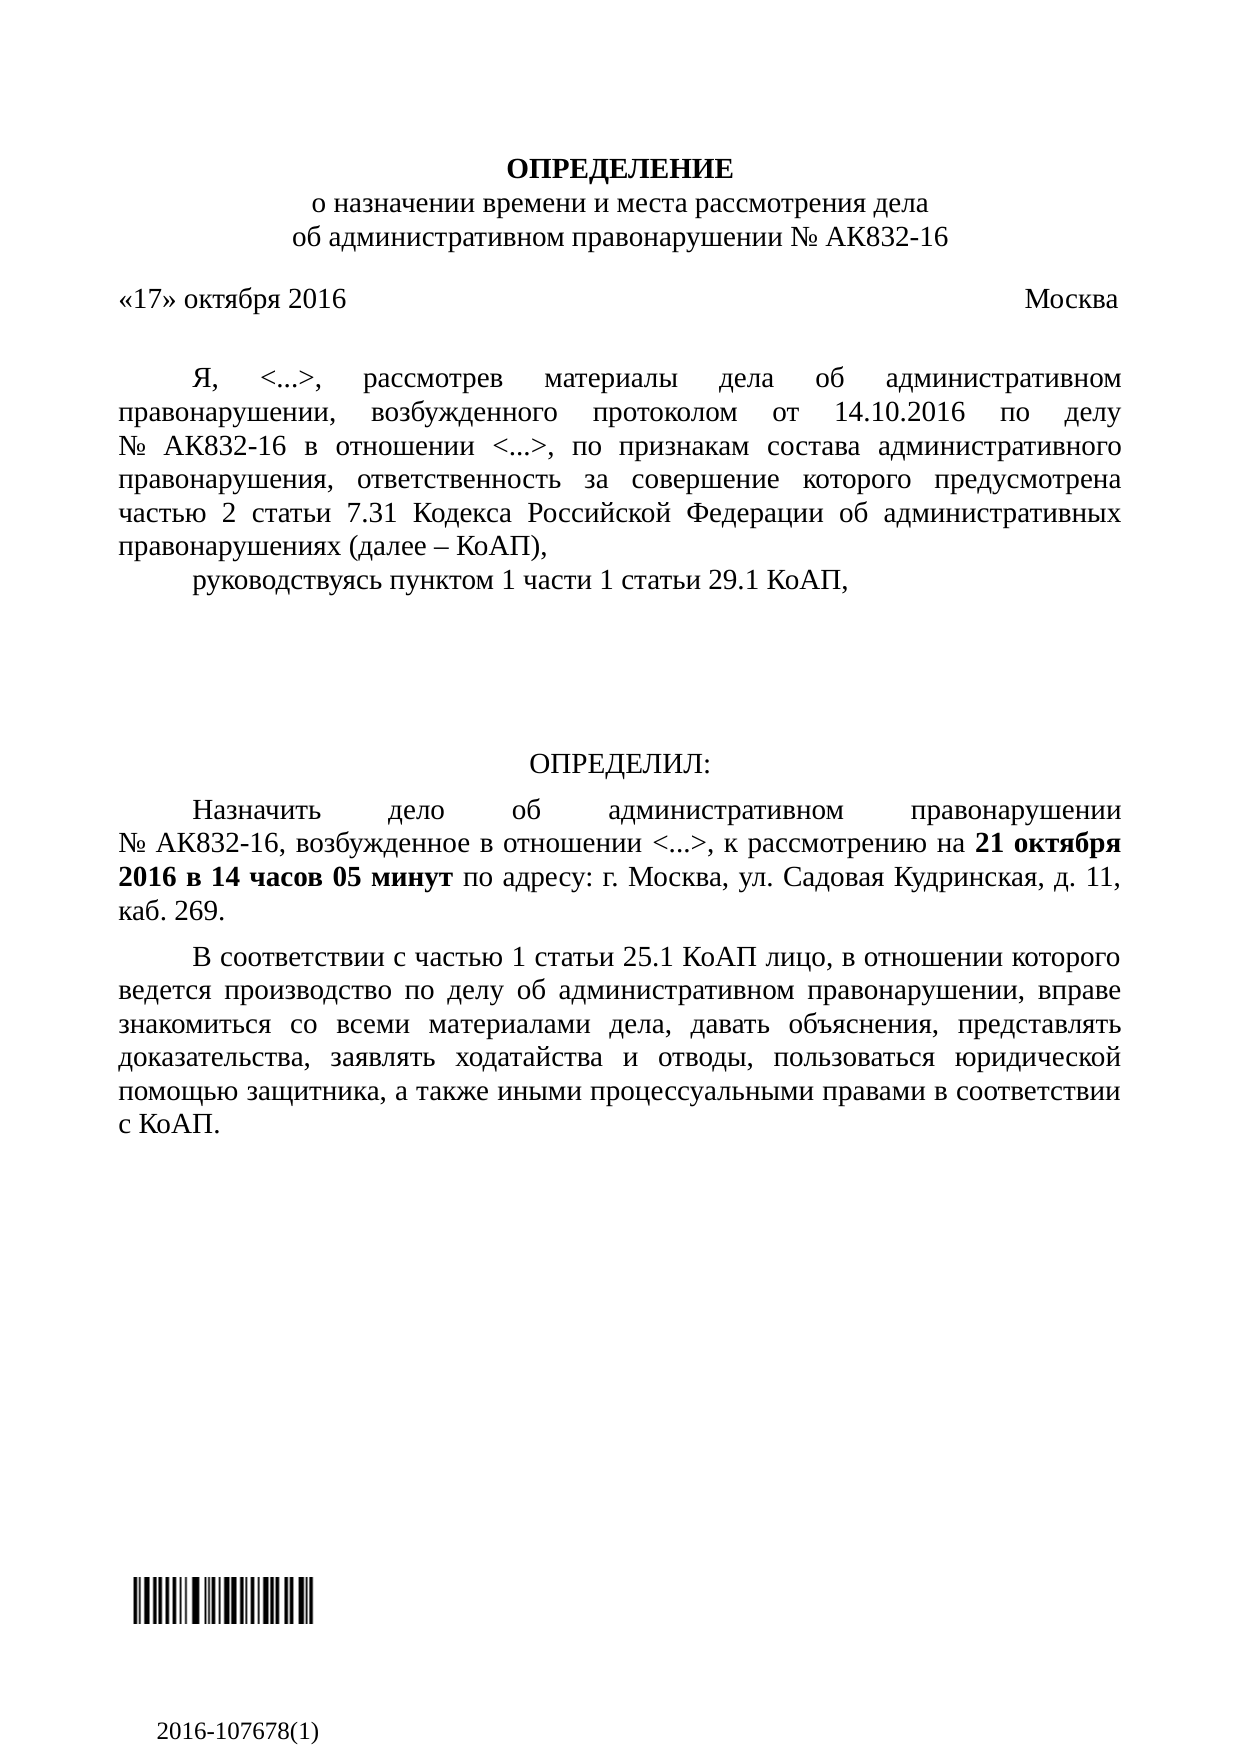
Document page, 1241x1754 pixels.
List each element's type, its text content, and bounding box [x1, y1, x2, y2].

text об административном правонарушении № АК832-16 [118, 219, 1122, 252]
text Назначить дело об административном правонарушении № АК832-16, возбужденное в отношении <...>, к рассмотрению на 21 октября 2016 в 14 часов 05 минут по адресу: г. Москва, ул. Садовая Кудринская, д. 11, каб. 269. [118, 792, 1122, 926]
text о назначении времени и места рассмотрения дела [118, 185, 1122, 219]
text ОПРЕДЕЛИЛ: [118, 746, 1122, 779]
text Я, <...>, рассмотрев материалы дела об административном правонарушении, возбужденного протоколом от 14.10.2016 по делу № АК832-16 в отношении <...>, по признакам состава административного правонарушения, ответственность за совершение которого предусмотрена частью 2 статьи 7.31 Кодекса Российской Федерации об административных правонарушениях (далее – КоАП), [118, 361, 1122, 562]
picture [118, 1577, 331, 1624]
text «17» октября 2016 Москва [118, 281, 1122, 314]
text руководствуясь пунктом 1 части 1 статьи 29.1 КоАП, [118, 562, 1122, 595]
subtitle ОПРЕДЕЛЕНИЕ [118, 152, 1122, 185]
text В соответствии с частью 1 статьи 25.1 КоАП лицо, в отношении которого ведется производство по делу об административном правонарушении, вправе знакомиться со всеми материалами дела, давать объяснения, представлять доказательства, заявлять ходатайства и отводы, пользоваться юридической помощью защитника, а также иными процессуальными правами в соответствии с КоАП. [118, 939, 1122, 1140]
